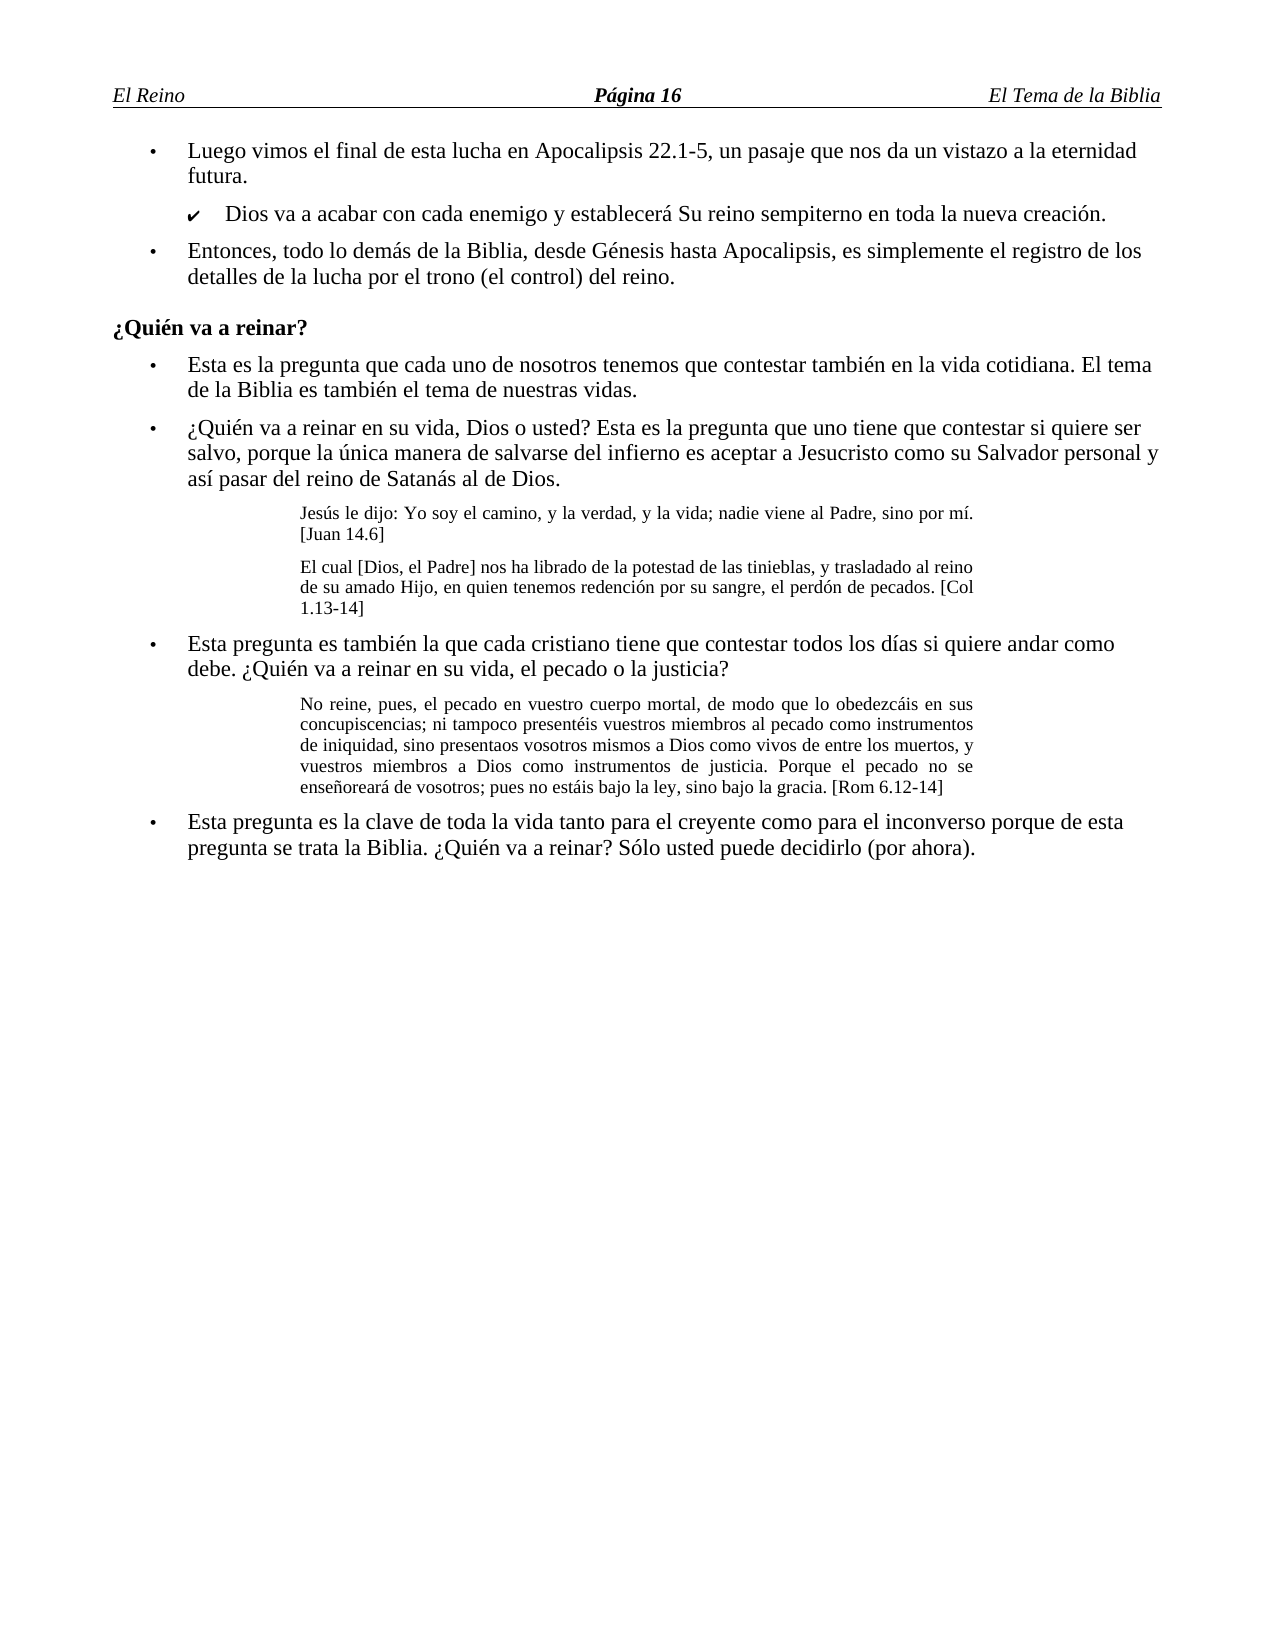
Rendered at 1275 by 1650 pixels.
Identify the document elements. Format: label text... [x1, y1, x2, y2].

list Esta pregunta es la clave de toda la vida tanto para el creyente como para el inconverso porque de esta pregunta se trata la Biblia. ¿Quién va a reinar? Sólo usted puede decidirlo (por ahora). [150, 809, 1162, 860]
text El cual [Dios, el Padre] nos ha librado de la potestad de las tinieblas, y trasladado al reino de su amado Hijo, en quien tenemos redención por su sangre, el perdón de pecados. [Col 1.13-14] [300, 556, 975, 619]
list ¿Quién va a reinar en su vida, Dios o usted? Esta es la pregunta que uno tiene que contestar si quiere ser salvo, porque la única manera de salvarse del infierno es aceptar a Jesucristo como su Salvador personal y así pasar del reino de Satanás al de Dios. [150, 415, 1162, 491]
list Entonces, todo lo demás de la Biblia, desde Génesis hasta Apocalipsis, es simplemente el registro de los detalles de la lucha por el trono (el control) del reino. [150, 238, 1162, 289]
list Dios va a acabar con cada enemigo y establecerá Su reino sempiterno en toda la nueva creación. [187, 201, 1162, 226]
text ¿Quién va a reinar? [112, 314, 1162, 340]
text No reine, pues, el pecado en vuestro cuerpo mortal, de modo que lo obedezcáis en sus concupiscencias; ni tampoco presentéis vuestros miembros al pecado como instrumentos de iniquidad, sino presentaos vosotros mismos a Dios como vivos de entre los muertos, y vuestros miembros a Dios como instrumentos de justicia. Porque el pecado no se enseñoreará de vosotros; pues no estáis bajo la ley, sino bajo la gracia. [Rom 6.12-14] [300, 693, 975, 797]
list Esta pregunta es también la que cada cristiano tiene que contestar todos los días si quiere andar como debe. ¿Quién va a reinar en su vida, el pecado o la justicia? [150, 631, 1162, 681]
text Jesús le dijo: Yo soy el camino, y la verdad, y la vida; nadie viene al Padre, sino por mí. [Juan 14.6] [300, 503, 975, 544]
list Luego vimos el final de esta lucha en Apocalipsis 22.1-5, un pasaje que nos da un vistazo a la eternidad futura. [150, 138, 1162, 189]
list Esta es la pregunta que cada uno de nosotros tenemos que contestar también en la vida cotidiana. El tema de la Biblia es también el tema de nuestras vidas. [150, 352, 1162, 403]
